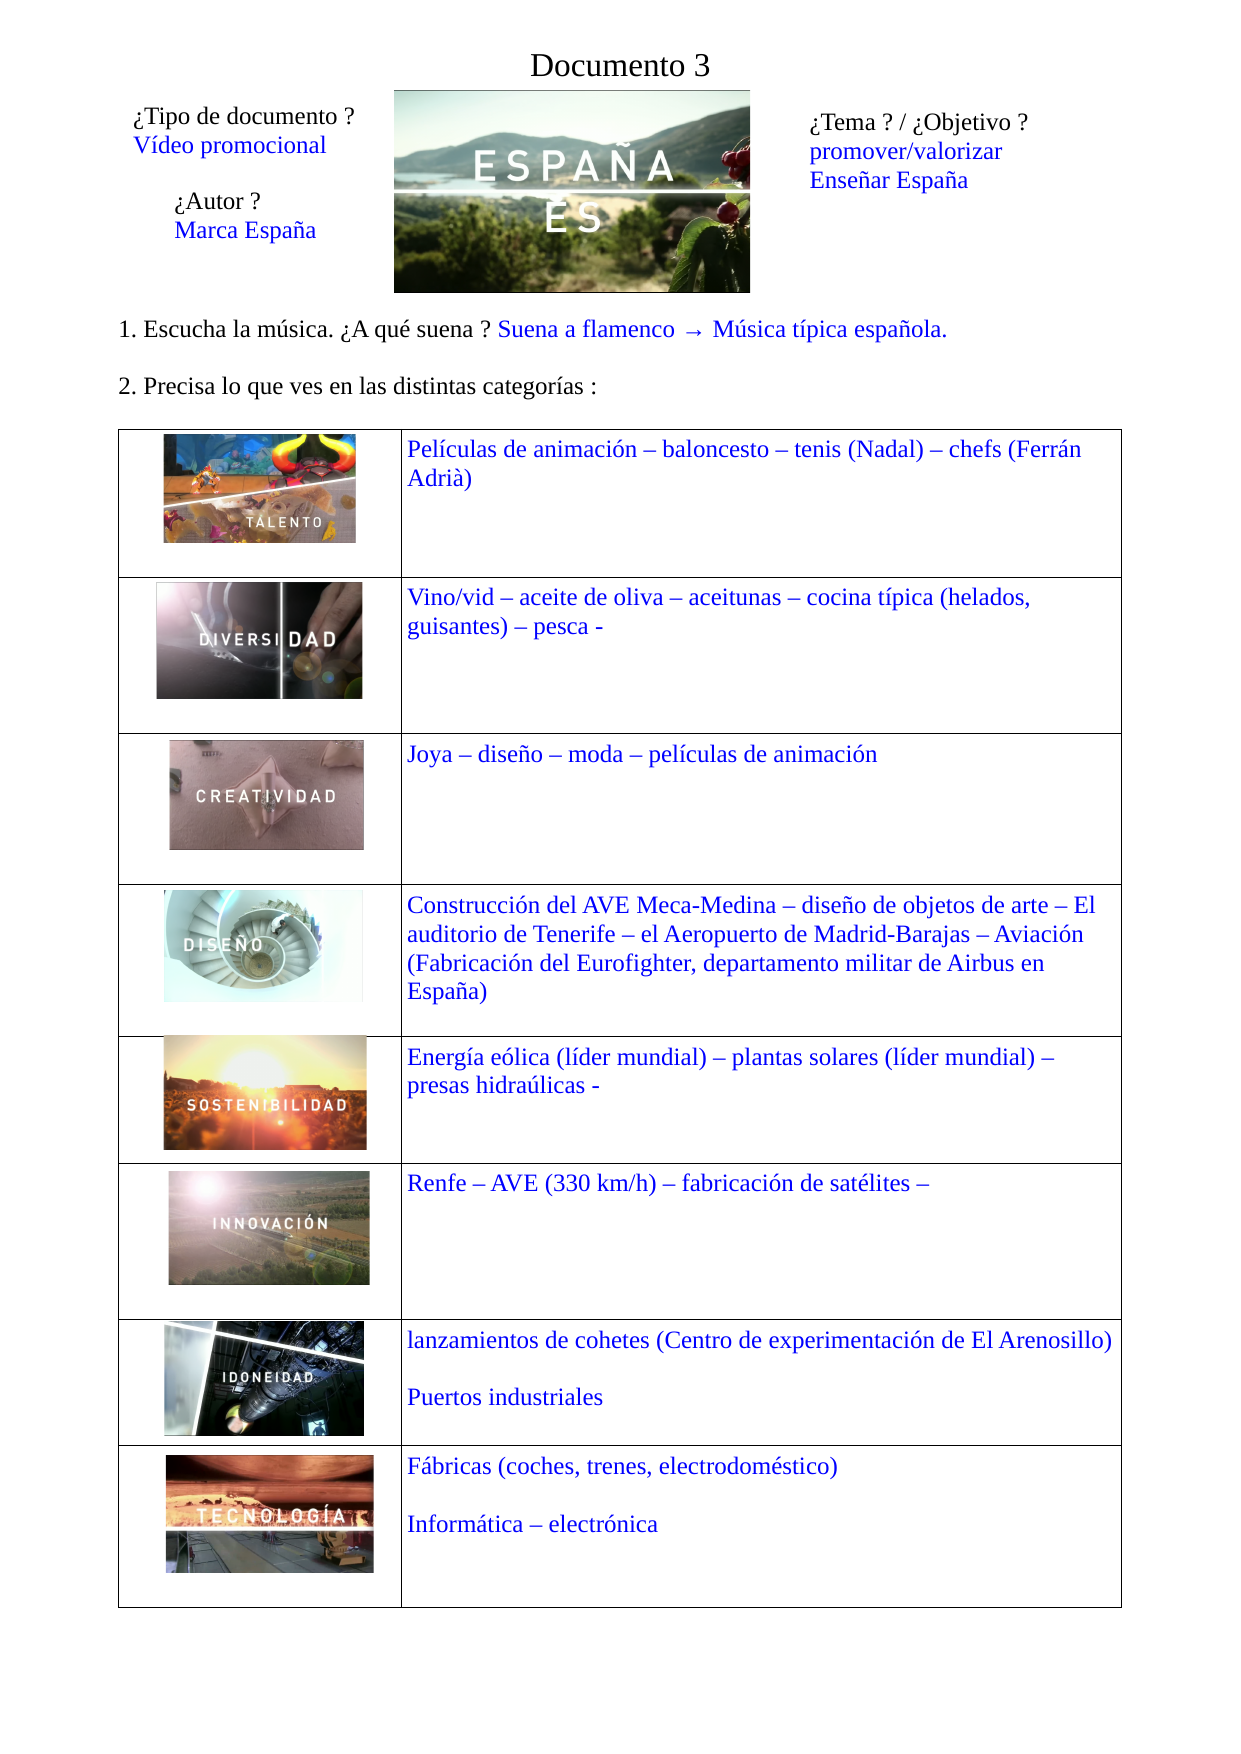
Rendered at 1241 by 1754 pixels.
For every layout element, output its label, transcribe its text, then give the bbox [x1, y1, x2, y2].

table_cell Fábricas (coches, trenes, electrodoméstico) Informática – electrónica [402, 1446, 1121, 1607]
picture [169, 740, 364, 850]
table_header Películas de animación – baloncesto – tenis (Nadal) – chefs (Ferrán Adrià) [402, 430, 1121, 577]
table_cell [119, 578, 401, 733]
table_cell [119, 885, 401, 1036]
text 1. Escucha la música. ¿A qué suena ? Suena a flamenco → Música típica española. [118, 314, 1122, 342]
table_cell Construcción del AVE Meca-Medina – diseño de objetos de arte – El auditorio de Tenerife – el Aeropuerto de Madrid-Barajas – Aviación (Fabricación del Eurofighter, departamento militar de Airbus en España) [402, 885, 1121, 1036]
table_cell lanzamientos de cohetes (Centro de experimentación de El Arenosillo) Puertos industriales [402, 1320, 1121, 1445]
picture [163, 1035, 367, 1150]
text 2. Precisa lo que ves en las distintas categorías : [118, 371, 1122, 400]
table_cell [119, 1446, 401, 1607]
table_header [119, 430, 401, 577]
picture [394, 90, 751, 293]
picture [163, 434, 356, 543]
table_cell [119, 1320, 401, 1445]
table_cell Vino/vid – aceite de oliva – aceitunas – cocina típica (helados, guisantes) – pesca - [402, 578, 1121, 733]
picture [164, 890, 363, 1002]
table_cell Renfe – AVE (330 km/h) – fabricación de satélites – [402, 1164, 1121, 1319]
picture [156, 582, 363, 699]
table_cell [119, 734, 401, 884]
picture [168, 1171, 370, 1285]
table_cell [119, 1164, 401, 1319]
table_cell Energía eólica (líder mundial) – plantas solares (líder mundial) – presas hidraúlicas - [402, 1037, 1121, 1163]
picture [165, 1455, 374, 1573]
picture [164, 1321, 364, 1436]
table_cell [119, 1037, 401, 1163]
text Documento 3 [118, 45, 1122, 84]
table_cell Joya – diseño – moda – películas de animación [402, 734, 1121, 884]
